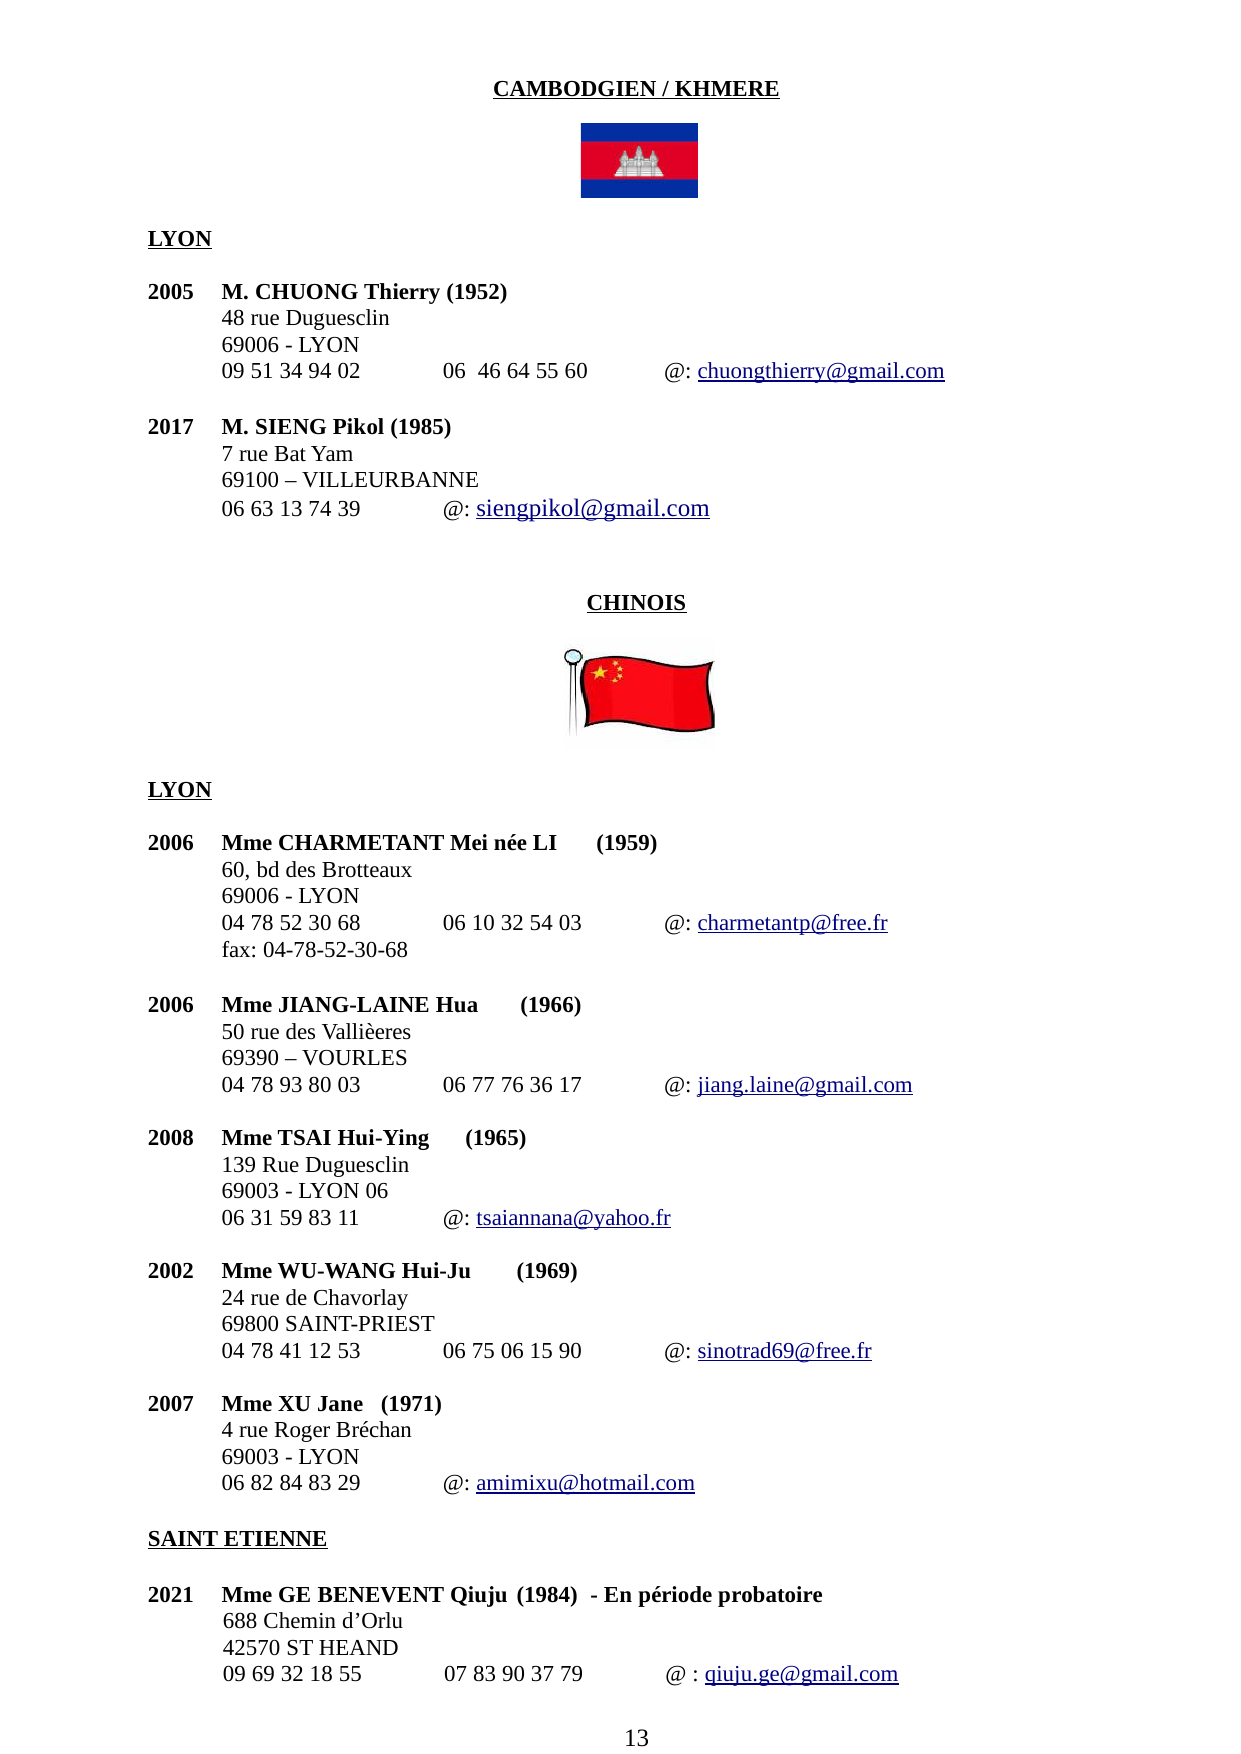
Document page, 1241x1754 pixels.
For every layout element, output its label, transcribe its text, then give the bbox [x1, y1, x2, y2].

text LYON [148, 224, 1125, 251]
text 04 78 93 80 03 06 77 76 36 17 @: jiang.laine@gmail.com [148, 1071, 1125, 1097]
text SAINT ETIENNE [148, 1525, 1125, 1551]
text 24 rue de Chavorlay [148, 1283, 1125, 1310]
text fax: 04-78-52-30-68 [148, 936, 1125, 962]
subtitle CAMBODGIEN / KHMERE [148, 75, 1125, 102]
text 50 rue des Vallièeres [148, 1018, 1125, 1044]
text 42570 ST HEAND [223, 1634, 1125, 1660]
text 06 63 13 74 39 @: siengpikol@gmail.com [148, 493, 1125, 522]
text 09 69 32 18 55 07 83 90 37 79 @ : qiuju.ge@gmail.com [223, 1660, 1125, 1687]
text 69003 - LYON [148, 1443, 1125, 1469]
text 139 Rue Duguesclin [148, 1151, 1125, 1177]
text 688 Chemin d’Orlu [223, 1607, 1125, 1634]
text 60, bd des Brotteaux [148, 856, 1125, 882]
text 2007 Mme XU Jane (1971) [148, 1389, 1125, 1416]
picture [564, 637, 715, 750]
text 09 51 34 94 02 06 46 64 55 60 @: chuongthierry@gmail.com [148, 357, 1125, 384]
text 69006 - LYON [148, 882, 1125, 909]
text 2005 M. CHUONG Thierry (1952) [148, 278, 1125, 304]
text 7 rue Bat Yam [148, 439, 1125, 466]
text 4 rue Roger Bréchan [148, 1416, 1125, 1443]
text 69390 – VOURLES [148, 1044, 1125, 1071]
text 69006 - LYON [148, 331, 1125, 357]
text 2002 Mme WU-WANG Hui-Ju (1969) [148, 1257, 1125, 1283]
text 2017 M. SIENG Pikol (1985) [148, 413, 1125, 439]
text 2008 Mme TSAI Hui-Ying (1965) [148, 1124, 1125, 1151]
text 69003 - LYON 06 [148, 1177, 1125, 1204]
subtitle CHINOIS [148, 589, 1125, 615]
picture [580, 123, 698, 198]
text 06 82 84 83 29 @: amimixu@hotmail.com [148, 1469, 1125, 1496]
text 2006 Mme CHARMETANT Mei née LI (1959) [148, 829, 1125, 856]
text 2021 Mme GE BENEVENT Qiuju (1984) - En période probatoire [148, 1581, 1125, 1607]
text 06 31 59 83 11 @: tsaiannana@yahoo.fr [148, 1204, 1125, 1230]
text 48 rue Duguesclin [148, 304, 1125, 331]
text LYON [148, 776, 1125, 803]
text 69100 – VILLEURBANNE [148, 466, 1125, 493]
text 04 78 52 30 68 06 10 32 54 03 @: charmetantp@free.fr [148, 909, 1125, 936]
text 2006 Mme JIANG-LAINE Hua (1966) [148, 991, 1125, 1018]
text 04 78 41 12 53 06 75 06 15 90 @: sinotrad69@free.fr [148, 1336, 1125, 1363]
text 69800 SAINT-PRIEST [148, 1310, 1125, 1336]
